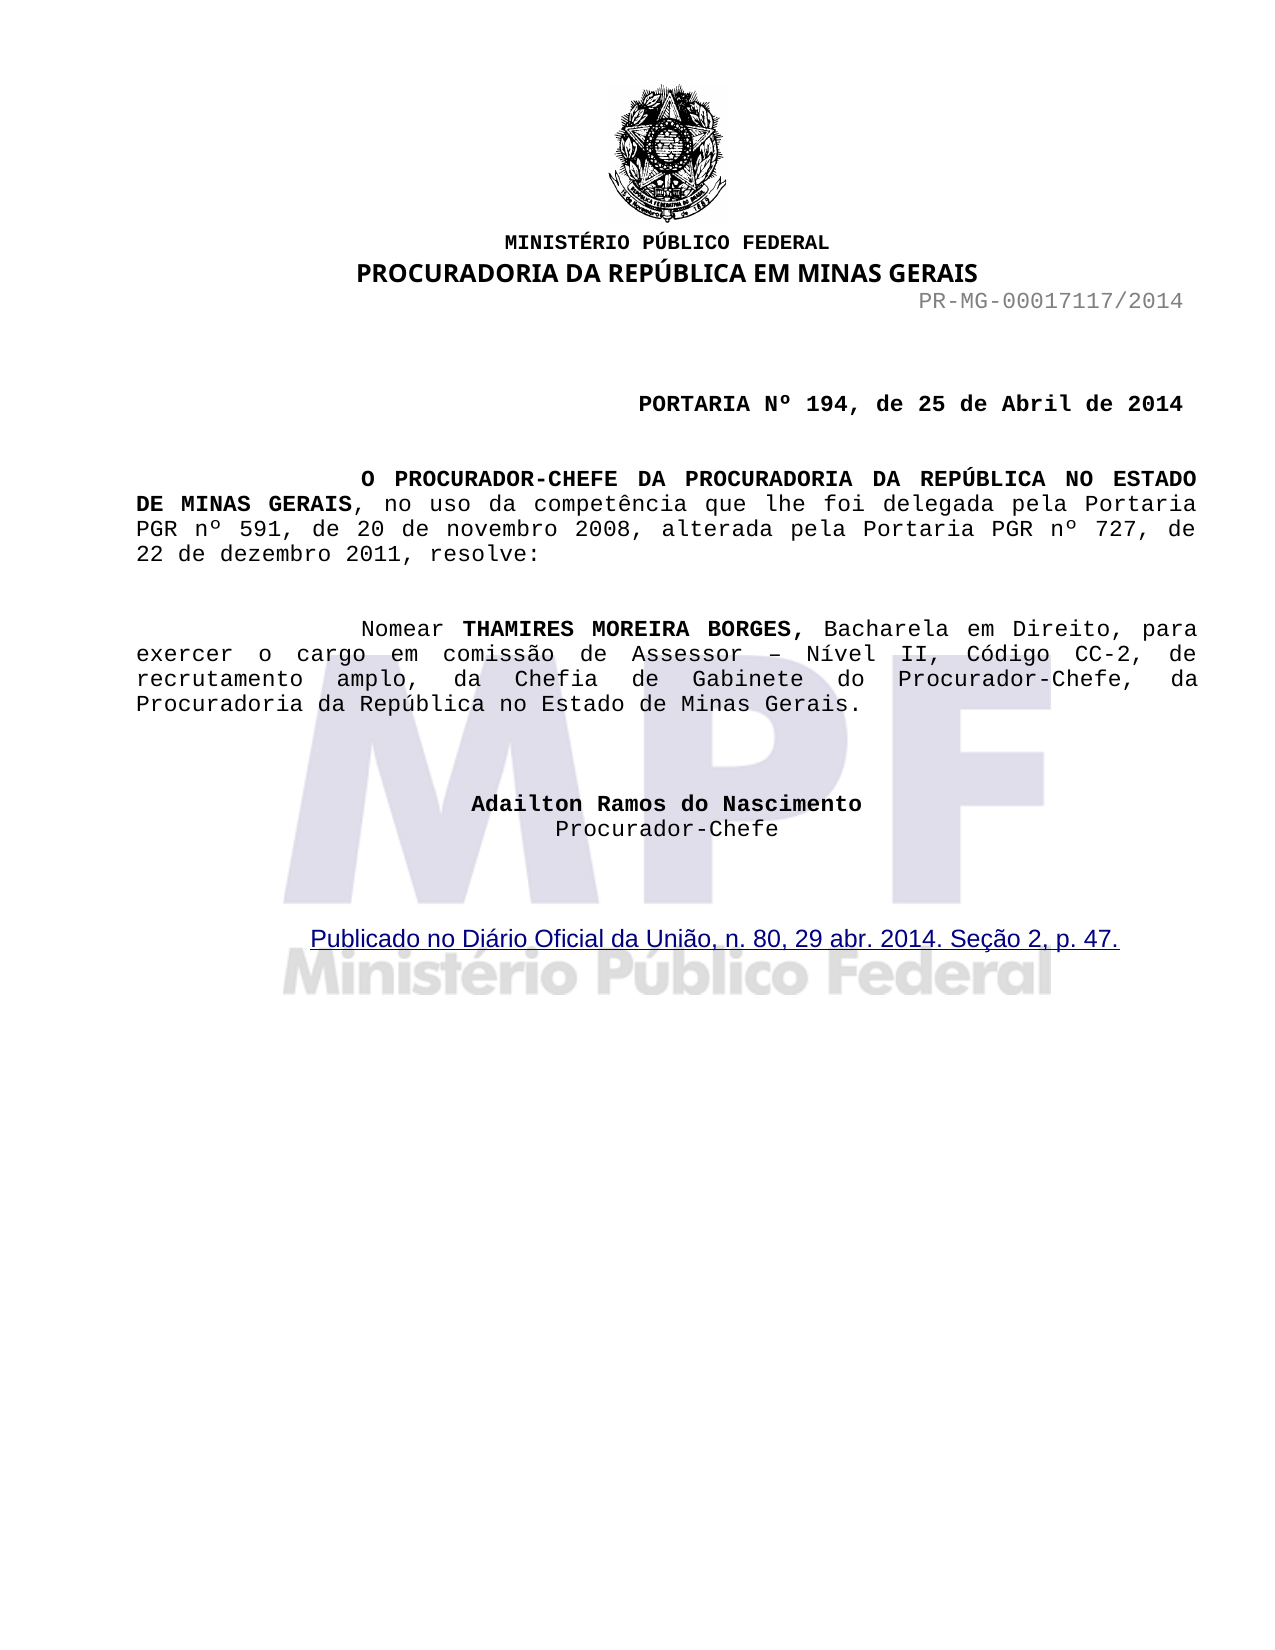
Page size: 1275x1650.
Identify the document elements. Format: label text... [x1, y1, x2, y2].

picture [283, 717, 1051, 792]
text Publicado no Diário Oficial da União, n. 80, 29 abr. 2014. Seção 2, p. 47. [134, 927, 1120, 952]
picture [283, 952, 1051, 995]
subtitle Procurador-Chefe [136, 817, 1198, 842]
picture [283, 842, 1051, 927]
text PR-MG-00017117/2014 [136, 289, 1198, 316]
text Nomear THAMIRES MOREIRA BORGES, Bacharela em Direito, para exercer o cargo em comissão de Assessor – Nível II, Código CC-2, de recrutamento amplo, da Chefia de Gabinete do Procurador-Chefe, da Procuradoria da República no Estado de Minas Gerais. [136, 617, 1198, 717]
text O PROCURADOR-CHEFE DA PROCURADORIA DA REPÚBLICA NO ESTADO DE MINAS GERAIS, no uso da competência que lhe foi delegada pela Portaria PGR nº 591, de 20 de novembro 2008, alterada pela Portaria PGR nº 727, de 22 de dezembro 2011, resolve: [136, 467, 1198, 567]
picture [608, 84, 727, 223]
text PORTARIA Nº 194, de 25 de Abril de 2014 [511, 392, 1198, 417]
subtitle Adailton Ramos do Nascimento [136, 792, 1198, 817]
